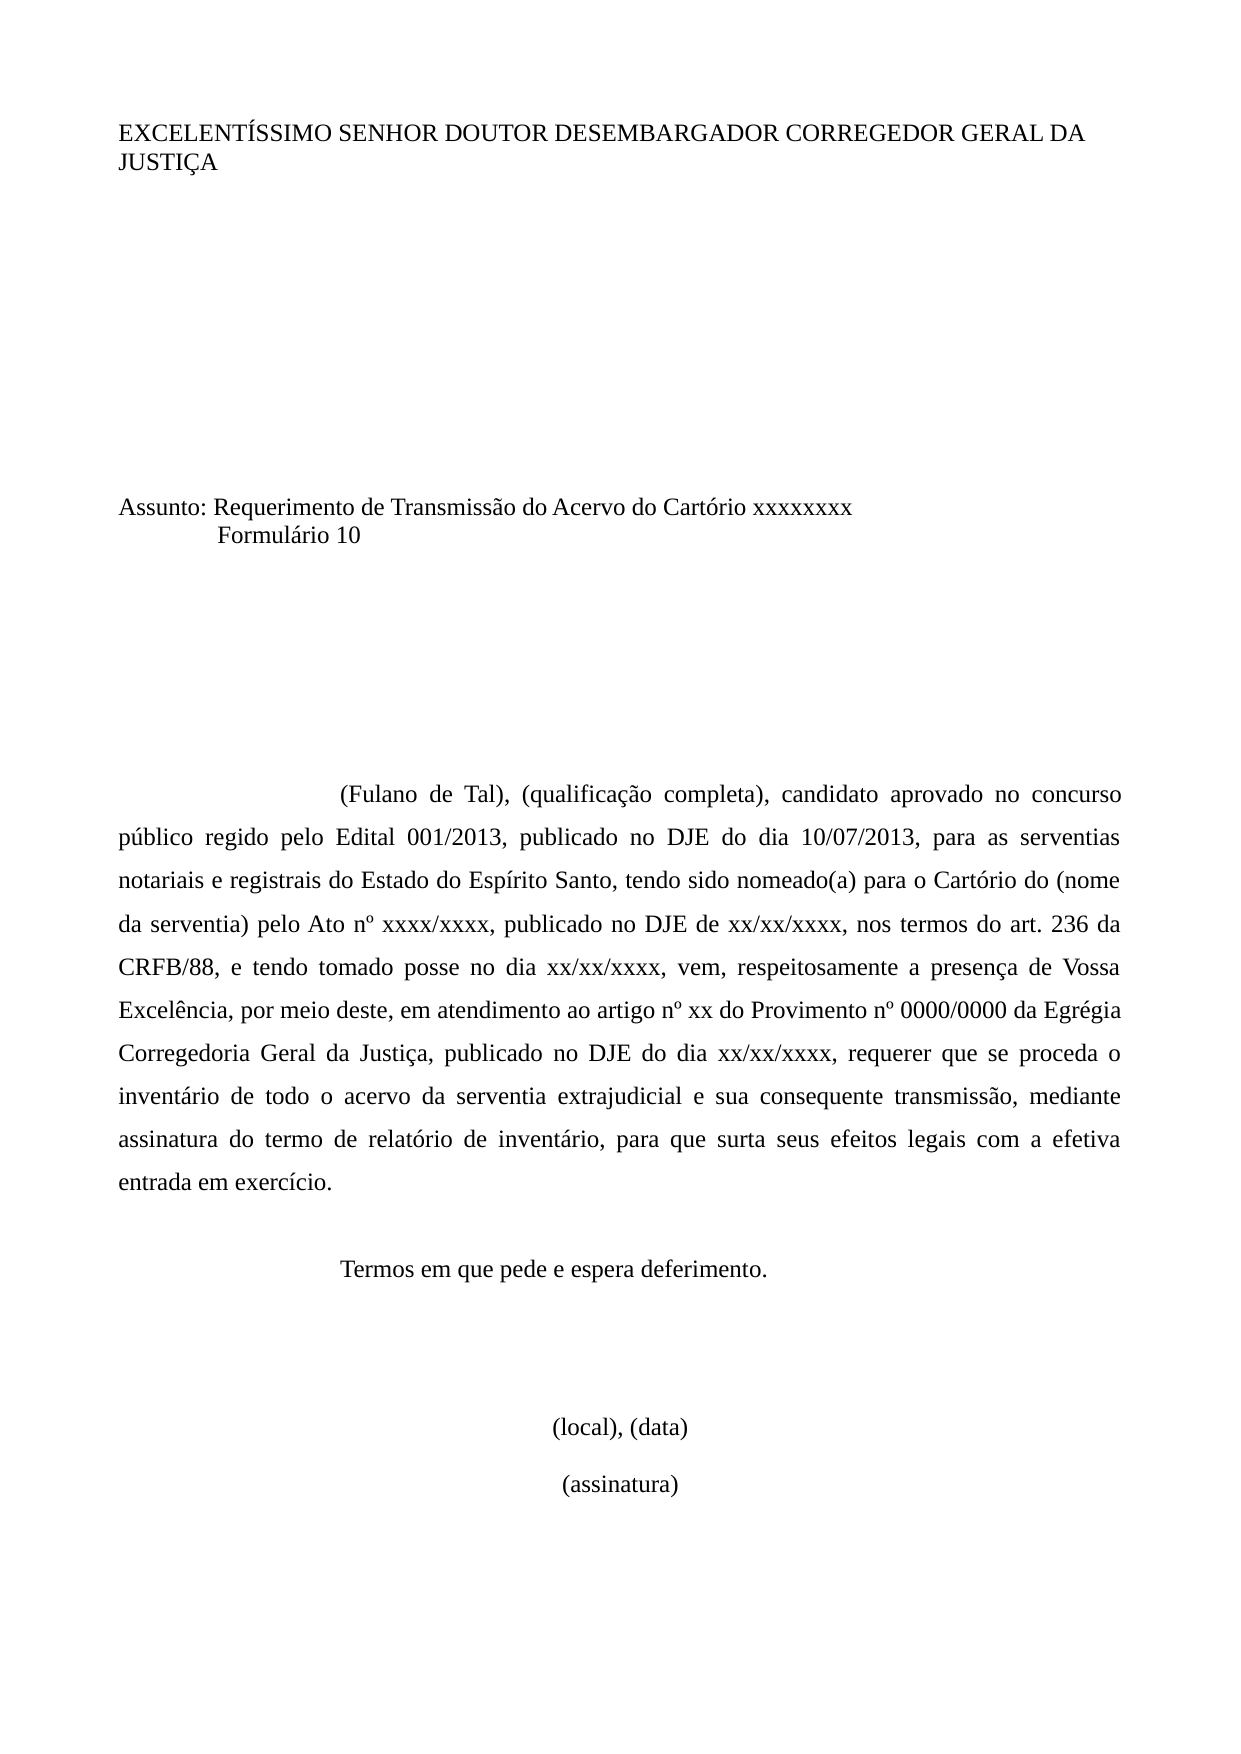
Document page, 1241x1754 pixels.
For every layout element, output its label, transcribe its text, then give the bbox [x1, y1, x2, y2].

text Termos em que pede e espera deferimento. [118, 1254, 1122, 1282]
text (assinatura) [118, 1469, 1122, 1498]
text EXCELENTÍSSIMO SENHOR DOUTOR DESEMBARGADOR CORREGEDOR GERAL DA JUSTIÇA [118, 118, 1122, 176]
text (Fulano de Tal), (qualificação completa), candidato aprovado no concurso público regido pelo Edital 001/2013, publicado no DJE do dia 10/07/2013, para as serventias notariais e registrais do Estado do Espírito Santo, tendo sido nomeado(a) para o Cartório do (nome da serventia) pelo Ato nº xxxx/xxxx, publicado no DJE de xx/xx/xxxx, nos termos do art. 236 da CRFB/88, e tendo tomado posse no dia xx/xx/xxxx, vem, respeitosamente a presença de Vossa Excelência, por meio deste, em atendimento ao artigo nº xx do Provimento nº 0000/0000 da Egrégia Corregedoria Geral da Justiça, publicado no DJE do dia xx/xx/xxxx, requerer que se proceda o inventário de todo o acervo da serventia extrajudicial e sua consequente transmissão, mediante assinatura do termo de relatório de inventário, para que surta seus efeitos legais com a efetiva entrada em exercício. [118, 779, 1122, 1196]
text (local), (data) [118, 1412, 1122, 1441]
text Assunto: Requerimento de Transmissão do Acervo do Cartório xxxxxxxx [118, 492, 1122, 521]
text Formulário 10 [118, 521, 1122, 549]
